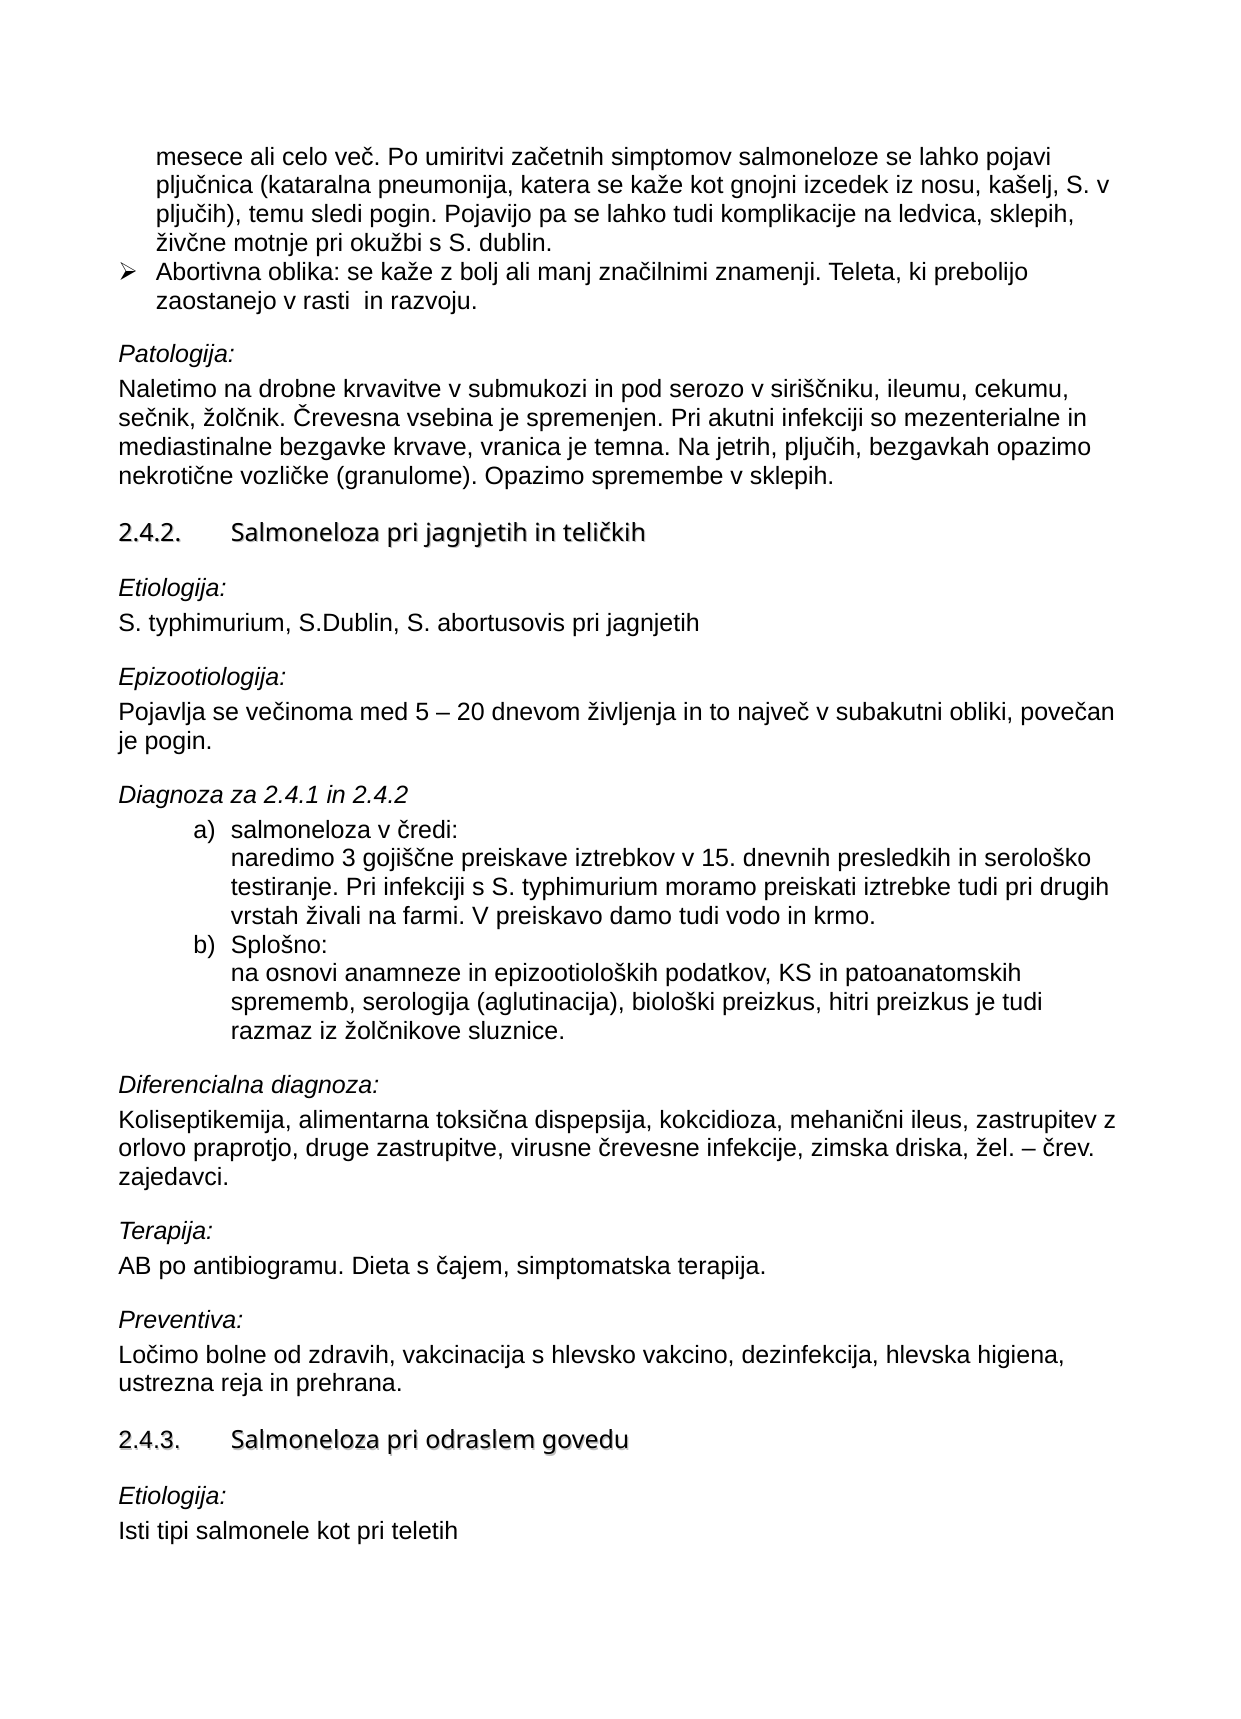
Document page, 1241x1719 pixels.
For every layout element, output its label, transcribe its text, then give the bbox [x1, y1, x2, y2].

subtitle Preventiva: [118, 1305, 1122, 1333]
text Koliseptikemija, alimentarna toksična dispepsija, kokcidioza, mehanični ileus, zastrupitev z orlovo praprotjo, druge zastrupitve, virusne črevesne infekcije, zimska driska, žel. – črev. zajedavci. [118, 1105, 1122, 1191]
text S. typhimurium, S.Dublin, S. abortusovis pri jagnjetih [118, 608, 1122, 637]
list Splošno: na osnovi anamneze in epizootioloških podatkov, KS in patoanatomskih sprememb, serologija (aglutinacija), biološki preizkus, hitri preizkus je tudi razmaz iz žolčnikove sluznice. [193, 930, 1122, 1045]
text Pojavlja se večinoma med 5 – 20 dnevom življenja in to največ v subakutni obliki, povečan je pogin. [118, 697, 1122, 755]
subtitle Etiologija: [118, 1481, 1122, 1510]
subtitle Salmoneloza pri odraslem govedu [118, 1422, 1122, 1456]
list Abortivna oblika: se kaže z bolj ali manj značilnimi znamenji. Teleta, ki prebolijo zaostanejo v rasti in razvoju. [118, 257, 1122, 314]
text AB po antibiogramu. Dieta s čajem, simptomatska terapija. [118, 1251, 1122, 1280]
subtitle Etiologija: [118, 573, 1122, 602]
subtitle Diferencialna diagnoza: [118, 1070, 1122, 1098]
subtitle Patologija: [118, 339, 1122, 368]
text Isti tipi salmonele kot pri teletih [118, 1516, 1122, 1545]
text Naletimo na drobne krvavitve v submukozi in pod serozo v siriščniku, ileumu, cekumu, sečnik, žolčnik. Črevesna vsebina je spremenjen. Pri akutni infekciji so mezenterialne in mediastinalne bezgavke krvave, vranica je temna. Na jetrih, pljučih, bezgavkah opazimo nekrotične vozličke (granulome). Opazimo spremembe v sklepih. [118, 374, 1122, 489]
list mesece ali celo več. Po umiritvi začetnih simptomov salmoneloze se lahko pojavi pljučnica (kataralna pneumonija, katera se kaže kot gnojni izcedek iz nosu, kašelj, S. v pljučih), temu sledi pogin. Pojavijo pa se lahko tudi komplikacije na ledvica, sklepih, živčne motnje pri okužbi s S. dublin. [118, 142, 1122, 257]
text Ločimo bolne od zdravih, vakcinacija s hlevsko vakcino, dezinfekcija, hlevska higiena, ustrezna reja in prehrana. [118, 1340, 1122, 1397]
subtitle Terapija: [118, 1216, 1122, 1245]
subtitle Diagnoza za 2.4.1 in 2.4.2 [118, 780, 1122, 808]
subtitle Salmoneloza pri jagnjetih in teličkih [118, 514, 1122, 548]
list salmoneloza v čredi: naredimo 3 gojiščne preiskave iztrebkov v 15. dnevnih presledkih in serološko testiranje. Pri infekciji s S. typhimurium moramo preiskati iztrebke tudi pri drugih vrstah živali na farmi. V preiskavo damo tudi vodo in krmo. [193, 815, 1122, 930]
subtitle Epizootiologija: [118, 662, 1122, 691]
